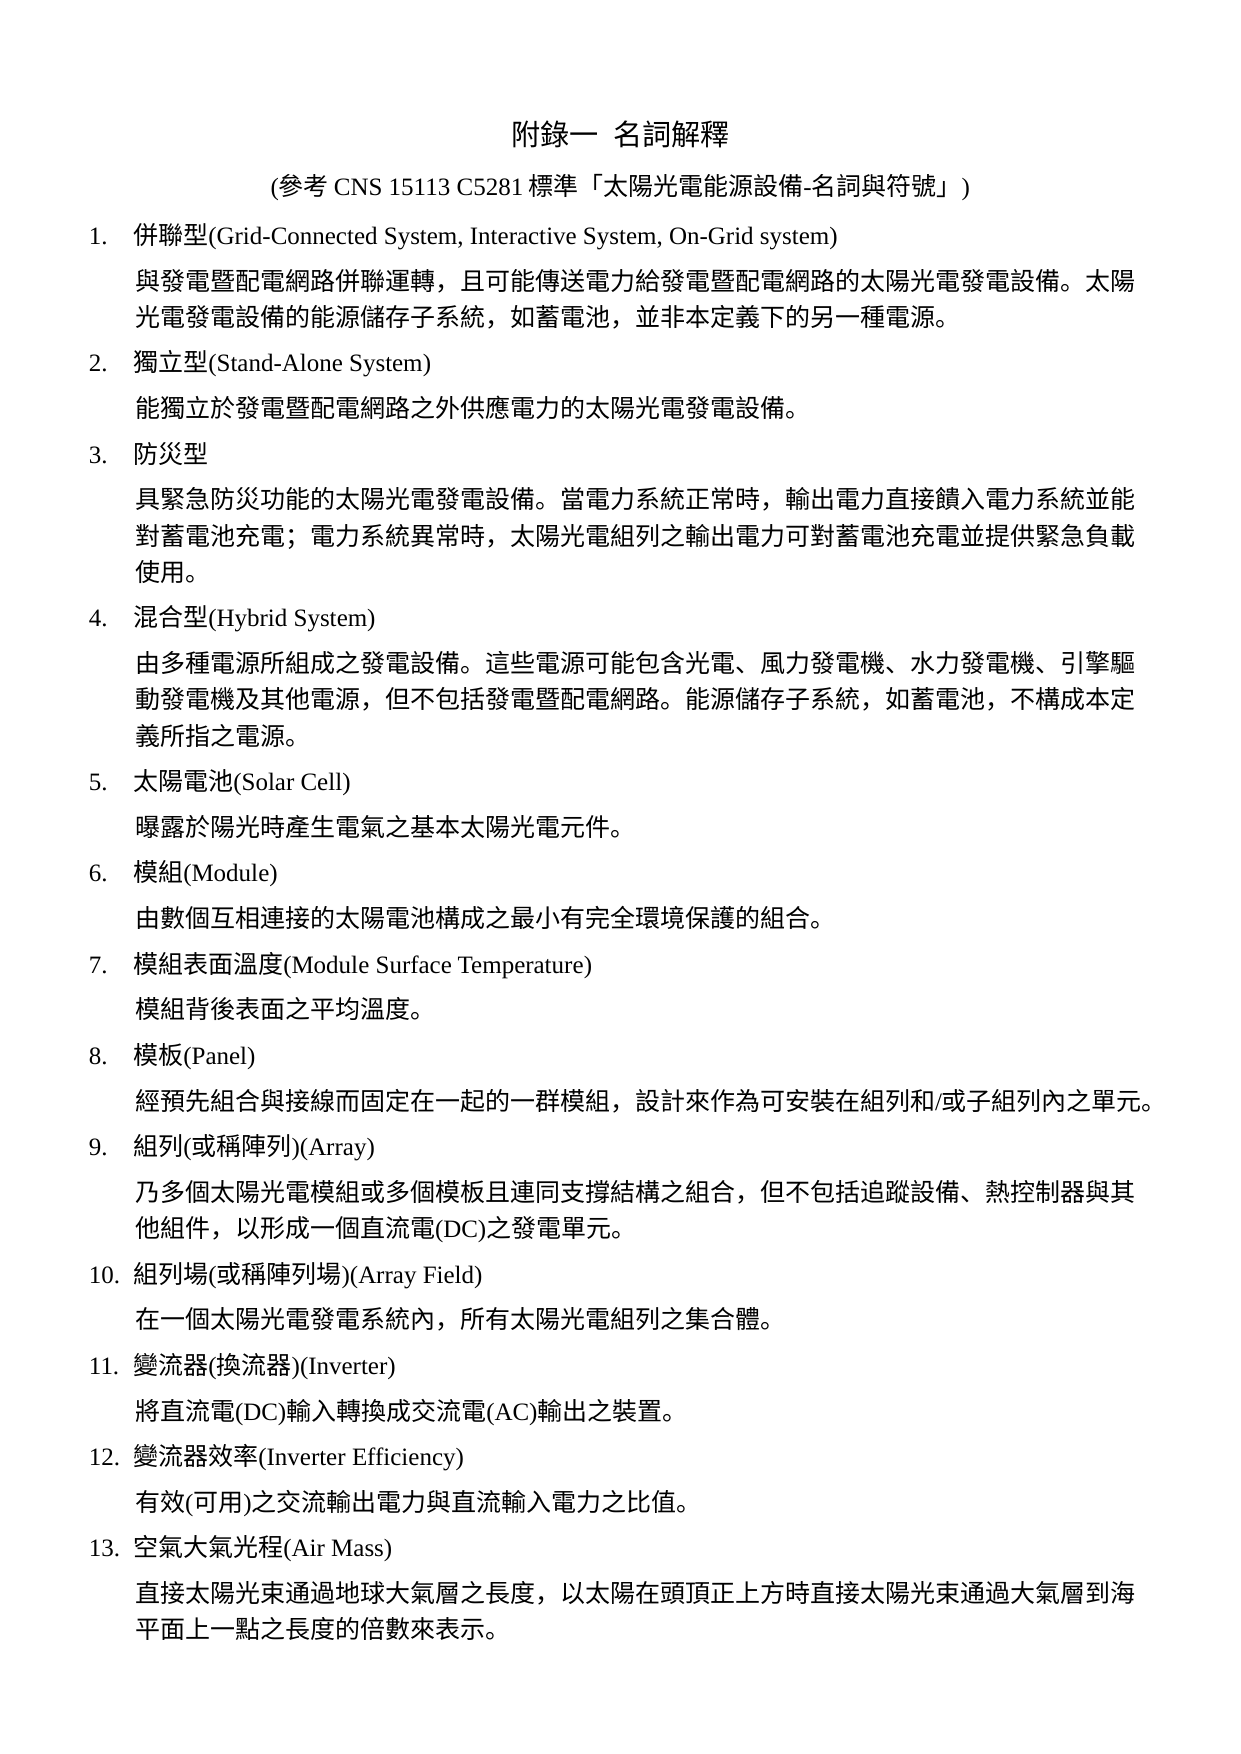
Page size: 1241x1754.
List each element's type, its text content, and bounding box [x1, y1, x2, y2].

list 空氣大氣光程(Air Mass) [89, 1528, 1152, 1564]
text 具緊急防災功能的太陽光電發電設備。當電力系統正常時，輸出電力直接饋入電力系統並能對蓄電池充電；電力系統異常時，太陽光電組列之輸出電力可對蓄電池充電並提供緊急負載使用。 [135, 480, 1152, 588]
list 防災型 [89, 434, 1152, 470]
text 直接太陽光束通過地球大氣層之長度，以太陽在頭頂正上方時直接太陽光束通過大氣層到海平面上一點之長度的倍數來表示。 [135, 1573, 1152, 1646]
list 獨立型(Stand-Alone System) [89, 343, 1152, 379]
text 由數個互相連接的太陽電池構成之最小有完全環境保護的組合。 [135, 898, 1152, 935]
text 經預先組合與接線而固定在一起的一群模組，設計來作為可安裝在組列和/或子組列內之單元。 [135, 1081, 1152, 1117]
text 模組背後表面之平均溫度。 [135, 990, 1152, 1026]
list 變流器(換流器)(Inverter) [89, 1345, 1152, 1382]
list 模組表面溫度(Module Surface Temperature) [89, 944, 1152, 980]
list 模板(Panel) [89, 1035, 1152, 1072]
list 混合型(Hybrid System) [89, 598, 1152, 634]
text 乃多個太陽光電模組或多個模板且連同支撐結構之組合，但不包括追蹤設備、熱控制器與其他組件，以形成一個直流電(DC)之發電單元。 [135, 1172, 1152, 1245]
list 太陽電池(Solar Cell) [89, 762, 1152, 798]
list 組列場(或稱陣列場)(Array Field) [89, 1254, 1152, 1290]
text 在一個太陽光電發電系統內，所有太陽光電組列之集合體。 [135, 1300, 1152, 1336]
text 曝露於陽光時產生電氣之基本太陽光電元件。 [135, 807, 1152, 843]
list 併聯型(Grid-Connected System, Interactive System, On-Grid system) [89, 215, 1152, 252]
text 附錄一 名詞解釋 [89, 112, 1152, 154]
text 由多種電源所組成之發電設備。這些電源可能包含光電、風力發電機、水力發電機、引擎驅動發電機及其他電源，但不包括發電暨配電網路。能源儲存子系統，如蓄電池，不構成本定義所指之電源。 [135, 643, 1152, 752]
list 組列(或稱陣列)(Array) [89, 1127, 1152, 1163]
text (參考CNS 15113 C5281標準「太陽光電能源設備-名詞與符號」) [89, 167, 1152, 203]
text 能獨立於發電暨配電網路之外供應電力的太陽光電發電設備。 [135, 388, 1152, 425]
text 將直流電(DC)輸入轉換成交流電(AC)輸出之裝置。 [135, 1391, 1152, 1427]
list 變流器效率(Inverter Efficiency) [89, 1437, 1152, 1473]
list 模組(Module) [89, 853, 1152, 889]
text 與發電暨配電網路併聯運轉，且可能傳送電力給發電暨配電網路的太陽光電發電設備。太陽光電發電設備的能源儲存子系統，如蓄電池，並非本定義下的另一種電源。 [135, 261, 1152, 333]
text 有效(可用)之交流輸出電力與直流輸入電力之比值。 [135, 1482, 1152, 1518]
